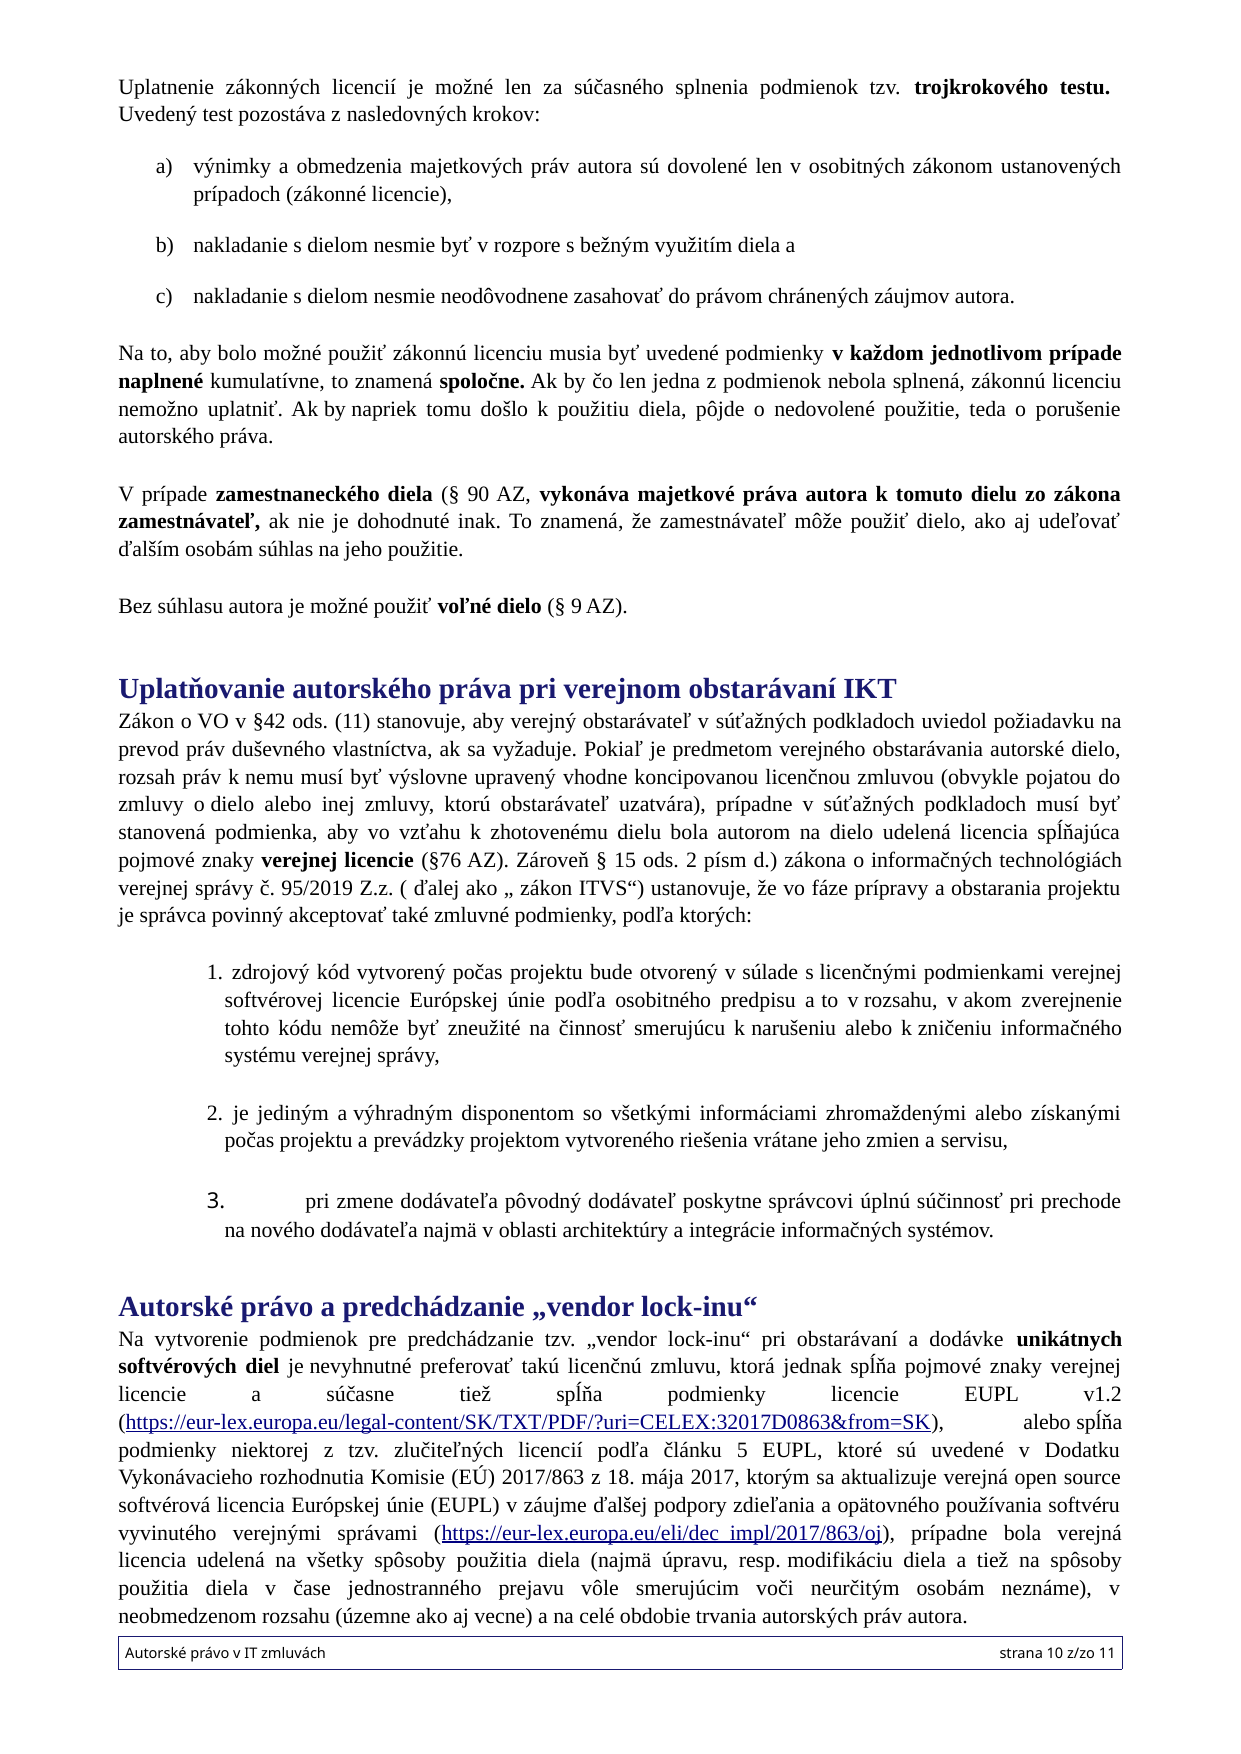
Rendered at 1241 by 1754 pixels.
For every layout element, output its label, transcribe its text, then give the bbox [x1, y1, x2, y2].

list nakladanie s dielom nesmie byť v rozpore s bežným využitím diela a [156, 232, 1122, 257]
text Na vytvorenie podmienok pre predchádzanie tzv. „vendor lock-inu“ pri obstarávaní a dodávke unikátnych softvérových diel je nevyhnutné preferovať takú licenčnú zmluvu, ktorá jednak spĺňa pojmové znaky verejnej licencie a súčasne tiež spĺňa podmienky licencie EUPL v1.2 (https://eur-lex.europa.eu/legal-content/SK/TXT/PDF/?uri=CELEX:32017D0863&from=SK), alebo spĺňa podmienky niektorej z tzv. zlučiteľných licencií podľa článku 5 EUPL, ktoré sú uvedené v Dodatku Vykonávacieho rozhodnutia Komisie (EÚ) 2017/863 z 18. mája 2017, ktorým sa aktualizuje verejná open source softvérová licencia Európskej únie (EUPL) v záujme ďalšej podpory zdieľania a opätovného používania softvéru vyvinutého verejnými správami (https://eur-lex.europa.eu/eli/dec_impl/2017/863/oj), prípadne bola verejná licencia udelená na všetky spôsoby použitia diela (najmä úpravu, resp. modifikáciu diela a tiež na spôsoby použitia diela v čase jednostranného prejavu vôle smerujúcim voči neurčitým osobám neznáme), v neobmedzenom rozsahu (územne ako aj vecne) a na celé obdobie trvania autorských práv autora. [118, 1326, 1122, 1628]
subtitle Autorské právo a predchádzanie „vendor lock-inu“ [118, 1289, 1122, 1322]
text Na to, aby bolo možné použiť zákonnú licenciu musia byť uvedené podmienky v každom jednotlivom prípade naplnené kumulatívne, to znamená spoločne. Ak by čo len jedna z podmienok nebola splnená, zákonnú licenciu nemožno uplatniť. Ak by napriek tomu došlo k použitiu diela, pôjde o nedovolené použitie, teda o porušenie autorského práva. [118, 340, 1122, 449]
text V prípade zamestnaneckého diela (§ 90 AZ, vykonáva majetkové práva autora k tomuto dielu zo zákona zamestnávateľ, ak nie je dohodnuté inak. To znamená, že zamestnávateľ môže použiť dielo, ako aj udeľovať ďalším osobám súhlas na jeho použitie. [118, 481, 1122, 561]
text Bez súhlasu autora je možné použiť voľné dielo (§ 9 AZ). [118, 593, 1122, 618]
list nakladanie s dielom nesmie neodôvodnene zasahovať do právom chránených záujmov autora. [156, 283, 1122, 308]
text Zákon o VO v §42 ods. (11) stanovuje, aby verejný obstarávateľ v súťažných podkladoch uviedol požiadavku na prevod práv duševného vlastníctva, ak sa vyžaduje. Pokiaľ je predmetom verejného obstarávania autorské dielo, rozsah práv k nemu musí byť výslovne upravený vhodne koncipovanou licenčnou zmluvou (obvykle pojatou do zmluvy o dielo alebo inej zmluvy, ktorú obstarávateľ uzatvára), prípadne v súťažných podkladoch musí byť stanovená podmienka, aby vo vzťahu k zhotovenému dielu bola autorom na dielo udelená licencia spĺňajúca pojmové znaky verejnej licencie (§76 AZ). Zároveň § 15 ods. 2 písm d.) zákona o informačných technológiách verejnej správy č. 95/2019 Z.z. ( ďalej ako „ zákon ITVS“) ustanovuje, že vo fáze prípravy a obstarania projektu je správca povinný akceptovať také zmluvné podmienky, podľa ktorých: [118, 708, 1122, 927]
list výnimky a obmedzenia majetkových práv autora sú dovolené len v osobitných zákonom ustanovených prípadoch (zákonné licencie), [156, 153, 1122, 206]
list pri zmene dodávateľa pôvodný dodávateľ poskytne správcovi úplnú súčinnosť pri prechode na nového dodávateľa najmä v oblasti architektúry a integrácie informačných systémov. [207, 1184, 1122, 1242]
list je jediným a výhradným disponentom so všetkými informáciami zhromaždenými alebo získanými počas projektu a prevádzky projektom vytvoreného riešenia vrátane jeho zmien a servisu, [207, 1100, 1122, 1153]
text Uplatnenie zákonných licencií je možné len za súčasného splnenia podmienok tzv. trojkrokového testu. Uvedený test pozostáva z nasledovných krokov: [118, 74, 1122, 127]
subtitle Uplatňovanie autorského práva pri verejnom obstarávaní IKT [118, 671, 1122, 705]
list zdrojový kód vytvorený počas projektu bude otvorený v súlade s licenčnými podmienkami verejnej softvérovej licencie Európskej únie podľa osobitného predpisu a to v rozsahu, v akom zverejnenie tohto kódu nemôže byť zneužité na činnosť smerujúcu k narušeniu alebo k zničeniu informačného systému verejnej správy, [207, 959, 1122, 1068]
